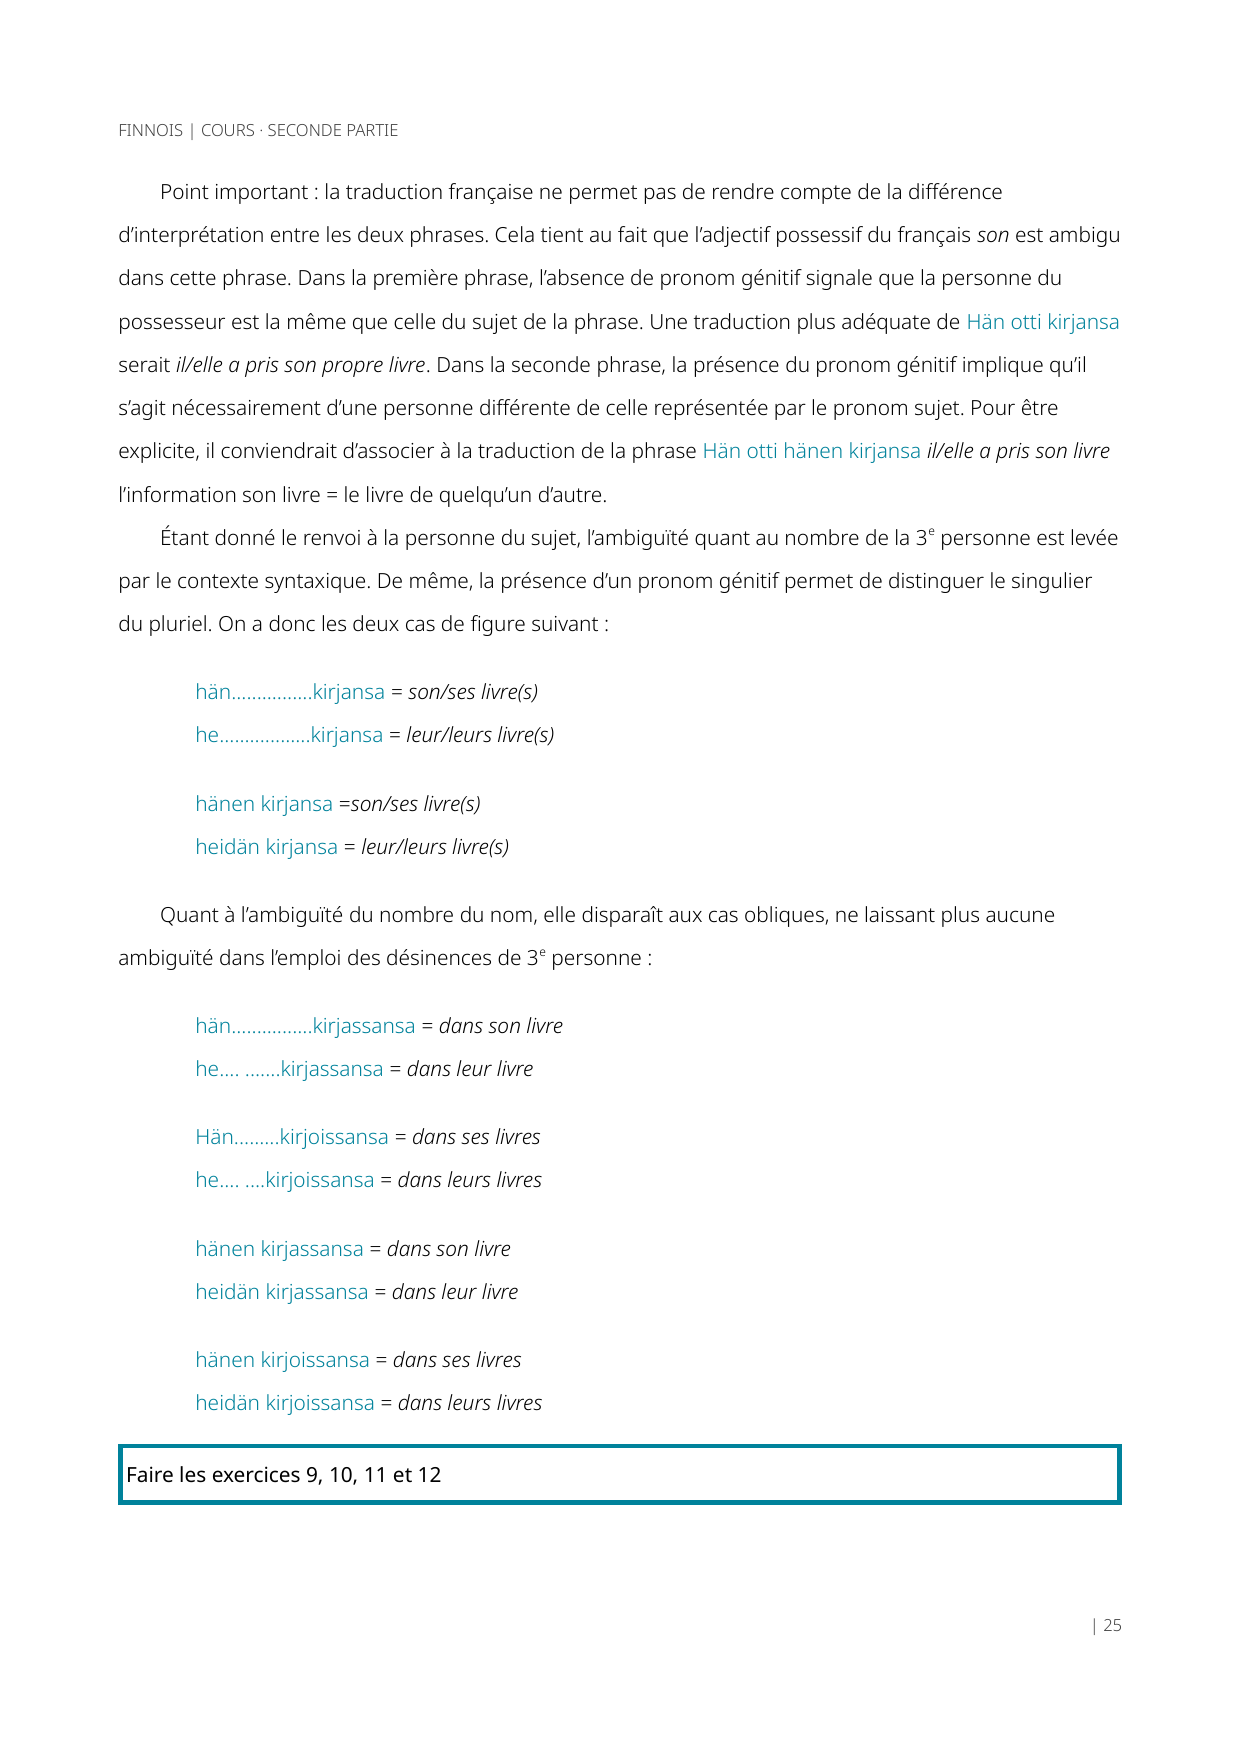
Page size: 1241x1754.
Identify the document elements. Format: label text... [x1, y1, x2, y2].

text hänen kirjansa =son/ses livre(s) [153, 789, 1122, 817]
text hänen kirjassansa = dans son livre [153, 1234, 1122, 1262]
text heidän kirjoissansa = dans leurs livres [153, 1388, 1122, 1417]
text he.... .......kirjassansa = dans leur livre [153, 1054, 1122, 1083]
text he.... ....kirjoissansa = dans leurs livres [153, 1166, 1122, 1194]
text Étant donné le renvoi à la personne du sujet, l’ambiguïté quant au nombre de la 3e personne est levée par le contexte syntaxique. De même, la présence d’un pronom génitif permet de distinguer le singulier du pluriel. On a donc les deux cas de figure suivant : [118, 523, 1122, 638]
text Faire les exercices 9, 10, 11 et 12 [123, 1448, 1117, 1500]
text Quant à l’ambiguïté du nombre du nom, elle disparaît aux cas obliques, ne laissant plus aucune ambiguïté dans l’emploi des désinences de 3e personne : [118, 900, 1122, 972]
text hän................kirjansa = son/ses livre(s) [153, 677, 1122, 706]
text he..................kirjansa = leur/leurs livre(s) [153, 721, 1122, 749]
text heidän kirjansa = leur/leurs livre(s) [153, 832, 1122, 860]
text Point important : la traduction française ne permet pas de rendre compte de la différence d’interprétation entre les deux phrases. Cela tient au fait que l’adjectif possessif du français son est ambigu dans cette phrase. Dans la première phrase, l’absence de pronom génitif signale que la personne du possesseur est la même que celle du sujet de la phrase. Une traduction plus adéquate de Hän otti kirjansa serait il/elle a pris son propre livre. Dans la seconde phrase, la présence du pronom génitif implique qu’il s’agit nécessairement d’une personne différente de celle représentée par le pronom sujet. Pour être explicite, il conviendrait d’associer à la traduction de la phrase Hän otti hänen kirjansa il/elle a pris son livre l’information son livre = le livre de quelqu’un d’autre. [118, 177, 1122, 508]
text heidän kirjassansa = dans leur livre [153, 1277, 1122, 1305]
text hän................kirjassansa = dans son livre [153, 1011, 1122, 1039]
text hänen kirjoissansa = dans ses livres [153, 1345, 1122, 1373]
text Hän.........kirjoissansa = dans ses livres [153, 1122, 1122, 1151]
